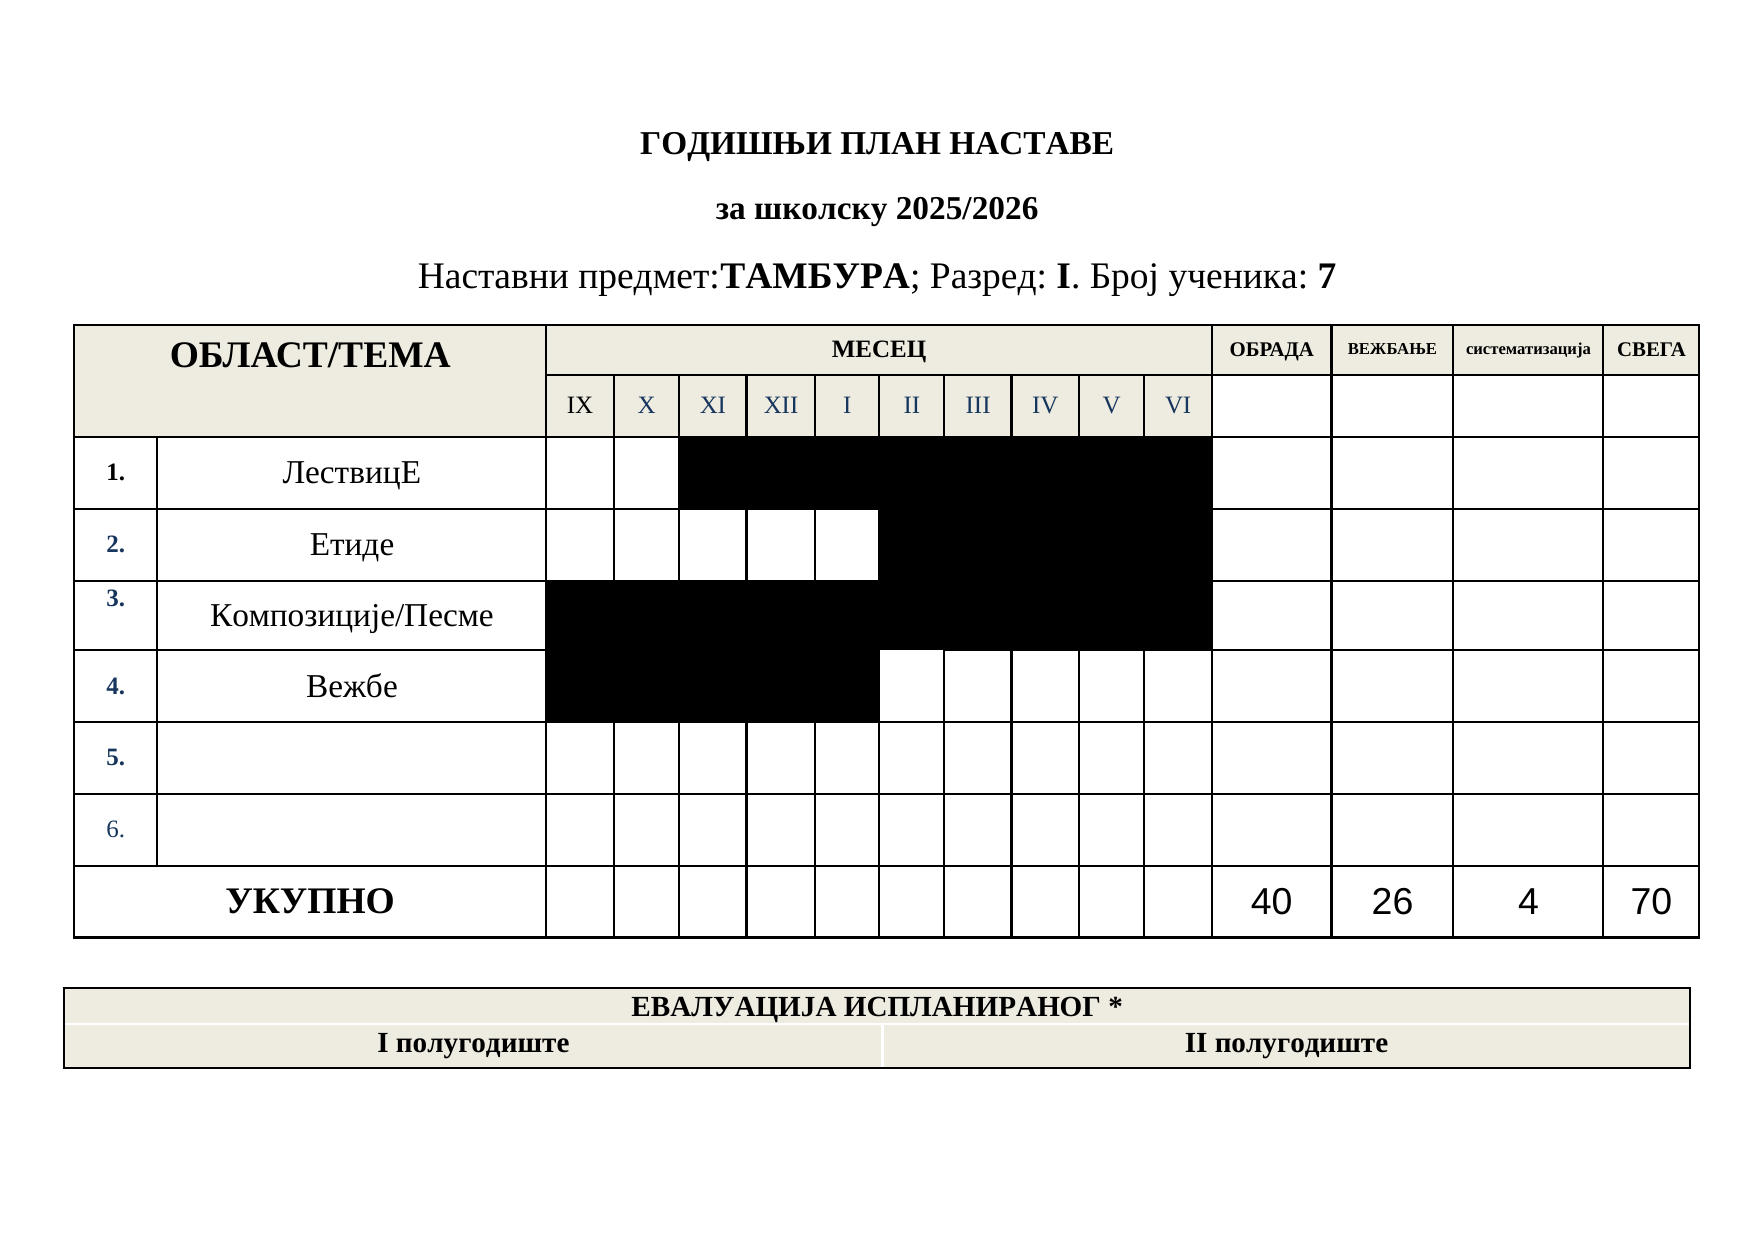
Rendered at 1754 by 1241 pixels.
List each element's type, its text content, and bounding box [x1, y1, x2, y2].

table_cell [1080, 651, 1143, 721]
table_cell [816, 582, 878, 649]
table_cell [945, 723, 1010, 793]
table_cell Етиде [158, 510, 545, 580]
table_cell 70 [1604, 867, 1698, 936]
table_cell [1013, 510, 1078, 580]
table_cell XII [748, 376, 814, 436]
table_cell II полугодиште [884, 1025, 1689, 1067]
table_cell [816, 438, 878, 508]
table_cell [1013, 438, 1078, 508]
table_cell [945, 795, 1010, 865]
table_cell X [615, 376, 678, 436]
table_cell [1080, 795, 1143, 865]
table_cell [547, 582, 613, 649]
table_cell [1145, 867, 1211, 936]
table_cell [615, 651, 678, 721]
table_cell [1333, 376, 1452, 436]
table_cell [1145, 795, 1211, 865]
table_cell [1454, 510, 1602, 580]
table_header ОБЛАСТ/ТЕМА [75, 326, 545, 436]
table_cell [1145, 723, 1211, 793]
table_cell [547, 438, 613, 508]
table_cell [680, 510, 745, 580]
table_cell [680, 867, 745, 936]
table_cell 3. [75, 582, 156, 649]
table_cell [1454, 376, 1602, 436]
table_cell [1213, 376, 1330, 436]
table_header МЕСЕЦ [547, 326, 1211, 374]
table_cell [1213, 582, 1330, 649]
table_cell [1080, 723, 1143, 793]
table_cell III [945, 376, 1010, 436]
text за школску 2025/2026 [75, 188, 1679, 227]
table_cell ЛествицЕ [158, 438, 545, 508]
table_cell [880, 723, 943, 793]
table_cell [547, 867, 613, 936]
table_cell [945, 438, 1010, 508]
table_cell [1454, 651, 1602, 721]
table_cell [816, 795, 878, 865]
table_cell [1013, 867, 1078, 936]
table_cell [1013, 795, 1078, 865]
table_cell 5. [75, 723, 156, 793]
table_cell [1145, 438, 1211, 508]
table_cell [615, 723, 678, 793]
table_cell [547, 651, 613, 721]
table_cell [680, 582, 745, 649]
table_cell [158, 795, 545, 865]
table_cell [1333, 651, 1452, 721]
table_cell [1604, 438, 1698, 508]
table_cell [945, 867, 1010, 936]
table_cell [748, 795, 814, 865]
table_cell VI [1145, 376, 1211, 436]
table_cell II [880, 376, 943, 436]
table_cell [1333, 510, 1452, 580]
table_header ВЕЖБАЊЕ [1333, 326, 1452, 374]
table_cell Вежбе [158, 651, 545, 721]
table_cell УКУПНО [75, 867, 545, 936]
table_cell [547, 510, 613, 580]
table_cell [880, 582, 943, 649]
table_cell [1013, 582, 1078, 649]
table_header СВЕГА [1604, 326, 1698, 374]
table_cell [945, 651, 1010, 721]
table_cell IV [1013, 376, 1078, 436]
table_cell [748, 651, 814, 721]
table_cell [1454, 723, 1602, 793]
table_cell V [1080, 376, 1143, 436]
table_cell [880, 867, 943, 936]
table_cell [1080, 867, 1143, 936]
table_cell [748, 867, 814, 936]
table_cell [680, 795, 745, 865]
table_cell 4 [1454, 867, 1602, 936]
table_cell [1013, 651, 1078, 721]
table_cell I [816, 376, 878, 436]
table_cell [1333, 438, 1452, 508]
table_cell 1. [75, 438, 156, 508]
table_cell [816, 867, 878, 936]
table_cell [816, 651, 878, 721]
table_cell [880, 438, 943, 508]
table_cell [1145, 651, 1211, 721]
table_cell 4. [75, 651, 156, 721]
table_cell [748, 510, 814, 580]
table_cell [1454, 795, 1602, 865]
table_cell [880, 510, 943, 580]
table_cell [945, 582, 1010, 649]
table_cell [748, 582, 814, 649]
table_header систематизација [1454, 326, 1602, 374]
table_cell [1604, 376, 1698, 436]
table_cell [547, 723, 613, 793]
table_cell [615, 867, 678, 936]
text Наставни предмет:ТАМБУРА; Разред: I. Број ученика: 7 [75, 253, 1679, 296]
table_cell [1213, 651, 1330, 721]
table_cell [615, 510, 678, 580]
table_cell XI [680, 376, 745, 436]
table_cell [547, 795, 613, 865]
table_cell [1013, 723, 1078, 793]
table_cell [1604, 651, 1698, 721]
table_cell [1333, 582, 1452, 649]
table_cell [615, 438, 678, 508]
table_cell [680, 723, 745, 793]
table_cell 6. [75, 795, 156, 865]
table_cell 26 [1333, 867, 1452, 936]
table_cell 2. [75, 510, 156, 580]
table_cell [1333, 795, 1452, 865]
table_header ОБРАДА [1213, 326, 1330, 374]
table_cell Композиције/Песме [158, 582, 545, 649]
table_cell [1145, 510, 1211, 580]
table_cell [1604, 723, 1698, 793]
table_cell [158, 723, 545, 793]
table_cell [615, 795, 678, 865]
table_cell [1213, 438, 1330, 508]
table_cell [816, 723, 878, 793]
table_cell [680, 438, 745, 508]
table_cell [1080, 438, 1143, 508]
table_cell [1604, 510, 1698, 580]
table_cell IX [547, 376, 613, 436]
table_cell [615, 582, 678, 649]
table_cell [1213, 723, 1330, 793]
table_cell [1604, 795, 1698, 865]
table_cell [1080, 582, 1143, 649]
table_cell [748, 438, 814, 508]
table_header ЕВАЛУАЦИЈА ИСПЛАНИРАНОГ * [65, 989, 1689, 1023]
table_cell 40 [1213, 867, 1330, 936]
table_cell [880, 795, 943, 865]
table_cell [945, 510, 1010, 580]
table_cell [880, 650, 943, 721]
table_cell [748, 723, 814, 793]
table_cell [1080, 510, 1143, 580]
text ГОДИШЊИ ПЛАН НАСТАВЕ [75, 123, 1679, 162]
table_cell [816, 510, 878, 580]
table_cell I полугодиште [65, 1025, 881, 1067]
table_cell [1333, 723, 1452, 793]
table_cell [1454, 438, 1602, 508]
table_cell [1213, 510, 1330, 580]
table_cell [1454, 582, 1602, 649]
table_cell [1213, 795, 1330, 865]
table_cell [680, 651, 745, 721]
table_cell [1604, 582, 1698, 649]
table_cell [1145, 582, 1211, 649]
